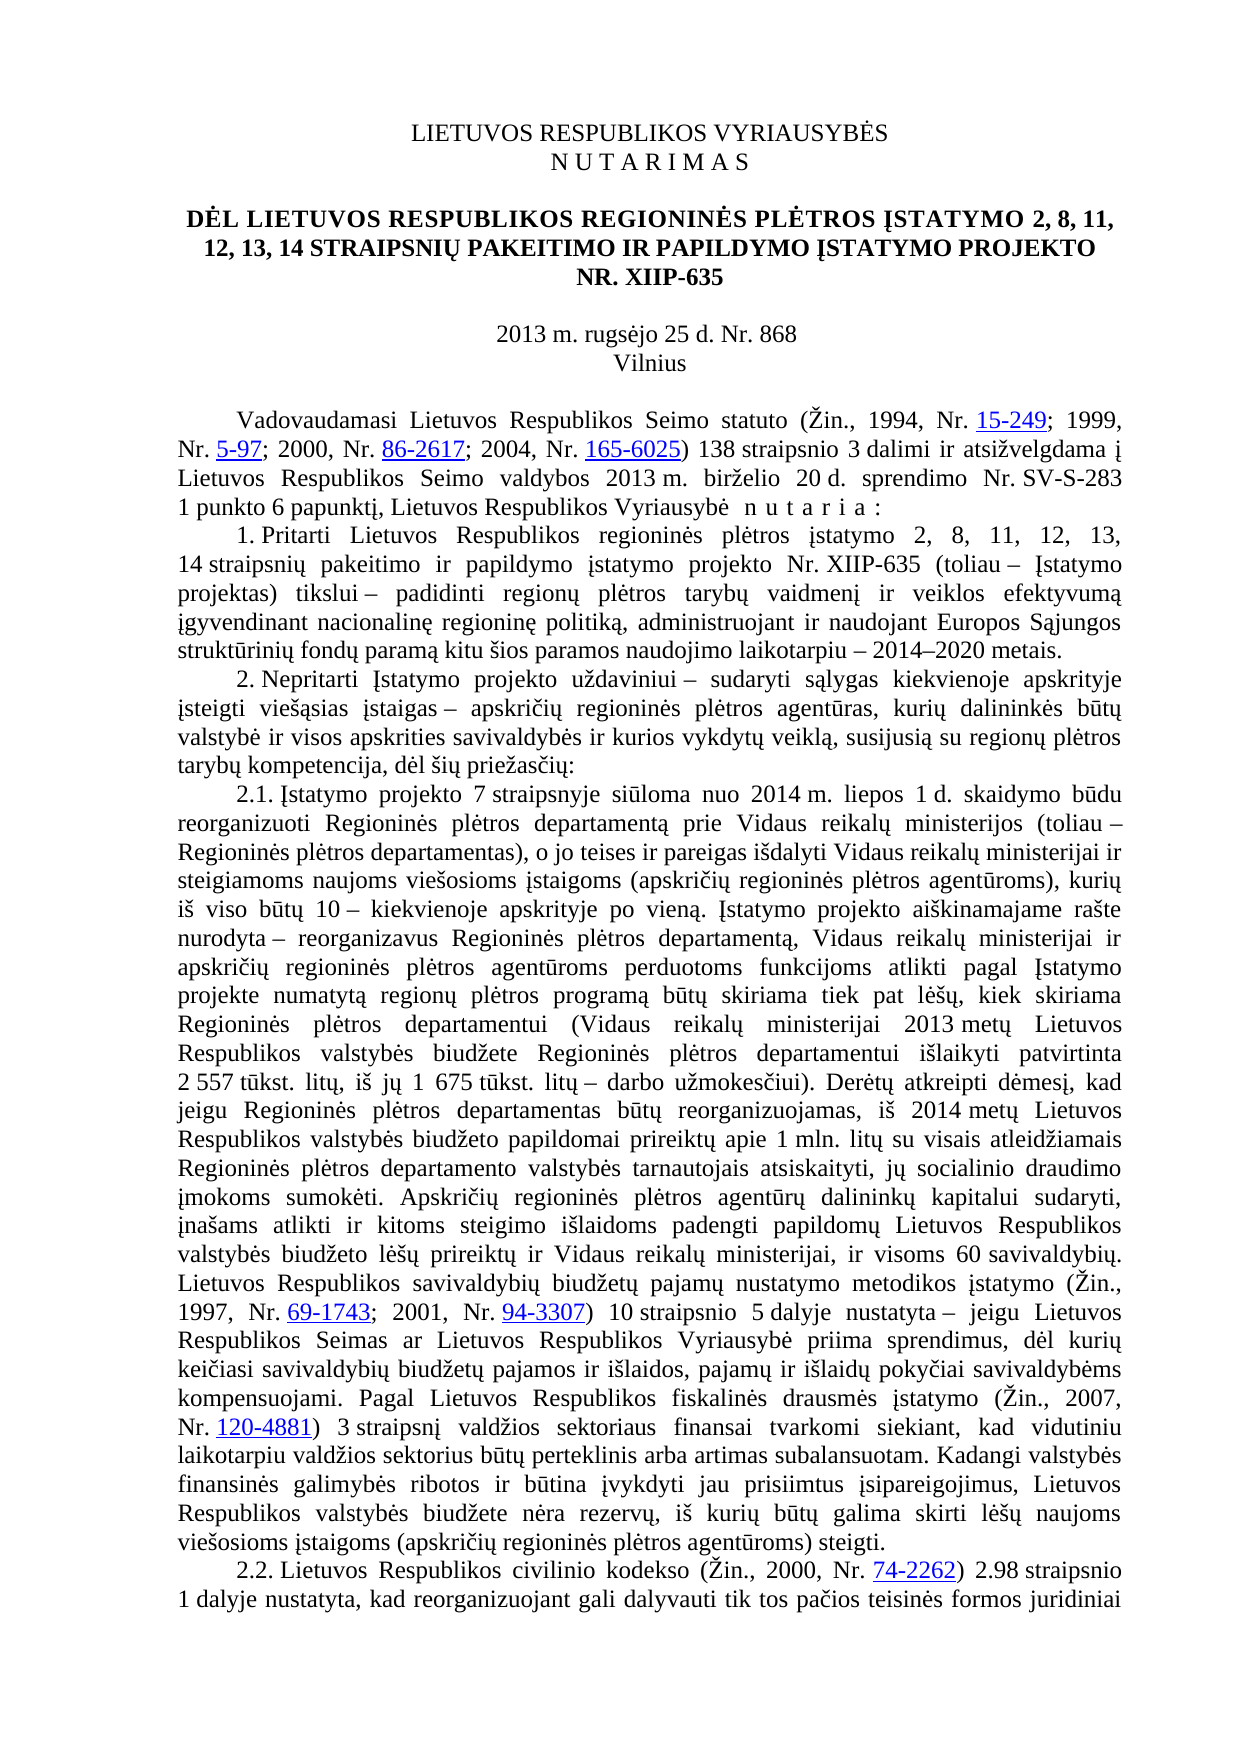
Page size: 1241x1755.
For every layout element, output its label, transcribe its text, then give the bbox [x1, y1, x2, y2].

text Lietuvos Respublikos Vyriausybės [177, 118, 1122, 147]
text Vadovaudamasi Lietuvos Respublikos Seimo statuto (Žin., 1994, Nr. 15-249; 1999, Nr. 5-97; 2000, Nr. 86-2617; 2004, Nr. 165-6025) 138 straipsnio 3 dalimi ir atsižvelgdama į Lietuvos Respublikos Seimo valdybos 2013 m. birželio 20 d. sprendimo Nr. SV-S-283 1 punkto 6 papunktį, Lietuvos Respublikos Vyriausybė nutaria: [177, 406, 1122, 521]
text 2.1. Įstatymo projekto 7 straipsnyje siūloma nuo 2014 m. liepos 1 d. skaidymo būdu reorganizuoti Regioninės plėtros departamentą prie Vidaus reikalų ministerijos (toliau – Regioninės plėtros departamentas), o jo teises ir pareigas išdalyti Vidaus reikalų ministerijai ir steigiamoms naujoms viešosioms įstaigoms (apskričių regioninės plėtros agentūroms), kurių iš viso būtų 10 – kiekvienoje apskrityje po vieną. Įstatymo projekto aiškinamajame rašte nurodyta – reorganizavus Regioninės plėtros departamentą, Vidaus reikalų ministerijai ir apskričių regioninės plėtros agentūroms perduotoms funkcijoms atlikti pagal Įstatymo projekte numatytą regionų plėtros programą būtų skiriama tiek pat lėšų, kiek skiriama Regioninės plėtros departamentui (Vidaus reikalų ministerijai 2013 metų Lietuvos Respublikos valstybės biudžete Regioninės plėtros departamentui išlaikyti patvirtinta 2 557 tūkst. litų, iš jų 1 675 tūkst. litų – darbo užmokesčiui). Derėtų atkreipti dėmesį, kad jeigu Regioninės plėtros departamentas būtų reorganizuojamas, iš 2014 metų Lietuvos Respublikos valstybės biudžeto papildomai prireiktų apie 1 mln. litų su visais atleidžiamais Regioninės plėtros departamento valstybės tarnautojais atsiskaityti, jų socialinio draudimo įmokoms sumokėti. Apskričių regioninės plėtros agentūrų dalininkų kapitalui sudaryti, įnašams atlikti ir kitoms steigimo išlaidoms padengti papildomų Lietuvos Respublikos valstybės biudžeto lėšų prireiktų ir Vidaus reikalų ministerijai, ir visoms 60 savivaldybių. Lietuvos Respublikos savivaldybių biudžetų pajamų nustatymo metodikos įstatymo (Žin., 1997, Nr. 69-1743; 2001, Nr. 94-3307) 10 straipsnio 5 dalyje nustatyta – jeigu Lietuvos Respublikos Seimas ar Lietuvos Respublikos Vyriausybė priima sprendimus, dėl kurių keičiasi savivaldybių biudžetų pajamos ir išlaidos, pajamų ir išlaidų pokyčiai savivaldybėms kompensuojami. Pagal Lietuvos Respublikos fiskalinės drausmės įstatymo (Žin., 2007, Nr. 120-4881) 3 straipsnį valdžios sektoriaus finansai tvarkomi siekiant, kad vidutiniu laikotarpiu valdžios sektorius būtų perteklinis arba artimas subalansuotam. Kadangi valstybės finansinės galimybės ribotos ir būtina įvykdyti jau prisiimtus įsipareigojimus, Lietuvos Respublikos valstybės biudžete nėra rezervų, iš kurių būtų galima skirti lėšų naujoms viešosioms įstaigoms (apskričių regioninės plėtros agentūroms) steigti. [177, 779, 1122, 1556]
text 2.2. Lietuvos Respublikos civilinio kodekso (Žin., 2000, Nr. 74-2262) 2.98 straipsnio 1 dalyje nustatyta, kad reorganizuojant gali dalyvauti tik tos pačios teisinės formos juridiniai [177, 1556, 1122, 1613]
text n u t a r i m a s [177, 147, 1122, 176]
text Dėl LIETUVOS RESPUBLIKOS REGIONINĖS PLĖTROS ĮSTATYMO 2, 8, 11, 12, 13, 14 STRAIPSNIŲ PAKEITIMO IR PAPILDYMO ĮSTATYMO PROJEKTO NR. XIIP-635 [177, 204, 1122, 291]
text 1. Pritarti Lietuvos Respublikos regioninės plėtros įstatymo 2, 8, 11, 12, 13, 14 straipsnių pakeitimo ir papildymo įstatymo projekto Nr. XIIP-635 (toliau – Įstatymo projektas) tikslui – padidinti regionų plėtros tarybų vaidmenį ir veiklos efektyvumą įgyvendinant nacionalinę regioninę politiką, administruojant ir naudojant Europos Sąjungos struktūrinių fondų paramą kitu šios paramos naudojimo laikotarpiu – 2014–2020 metais. [177, 521, 1122, 664]
text 2. Nepritarti Įstatymo projekto uždaviniui – sudaryti sąlygas kiekvienoje apskrityje įsteigti viešąsias įstaigas – apskričių regioninės plėtros agentūras, kurių dalininkės būtų valstybė ir visos apskrities savivaldybės ir kurios vykdytų veiklą, susijusią su regionų plėtros tarybų kompetencija, dėl šių priežasčių: [177, 664, 1122, 779]
text 2013 m. rugsėjo 25 d. Nr. 868 [177, 319, 1122, 348]
text Vilnius [177, 348, 1122, 377]
